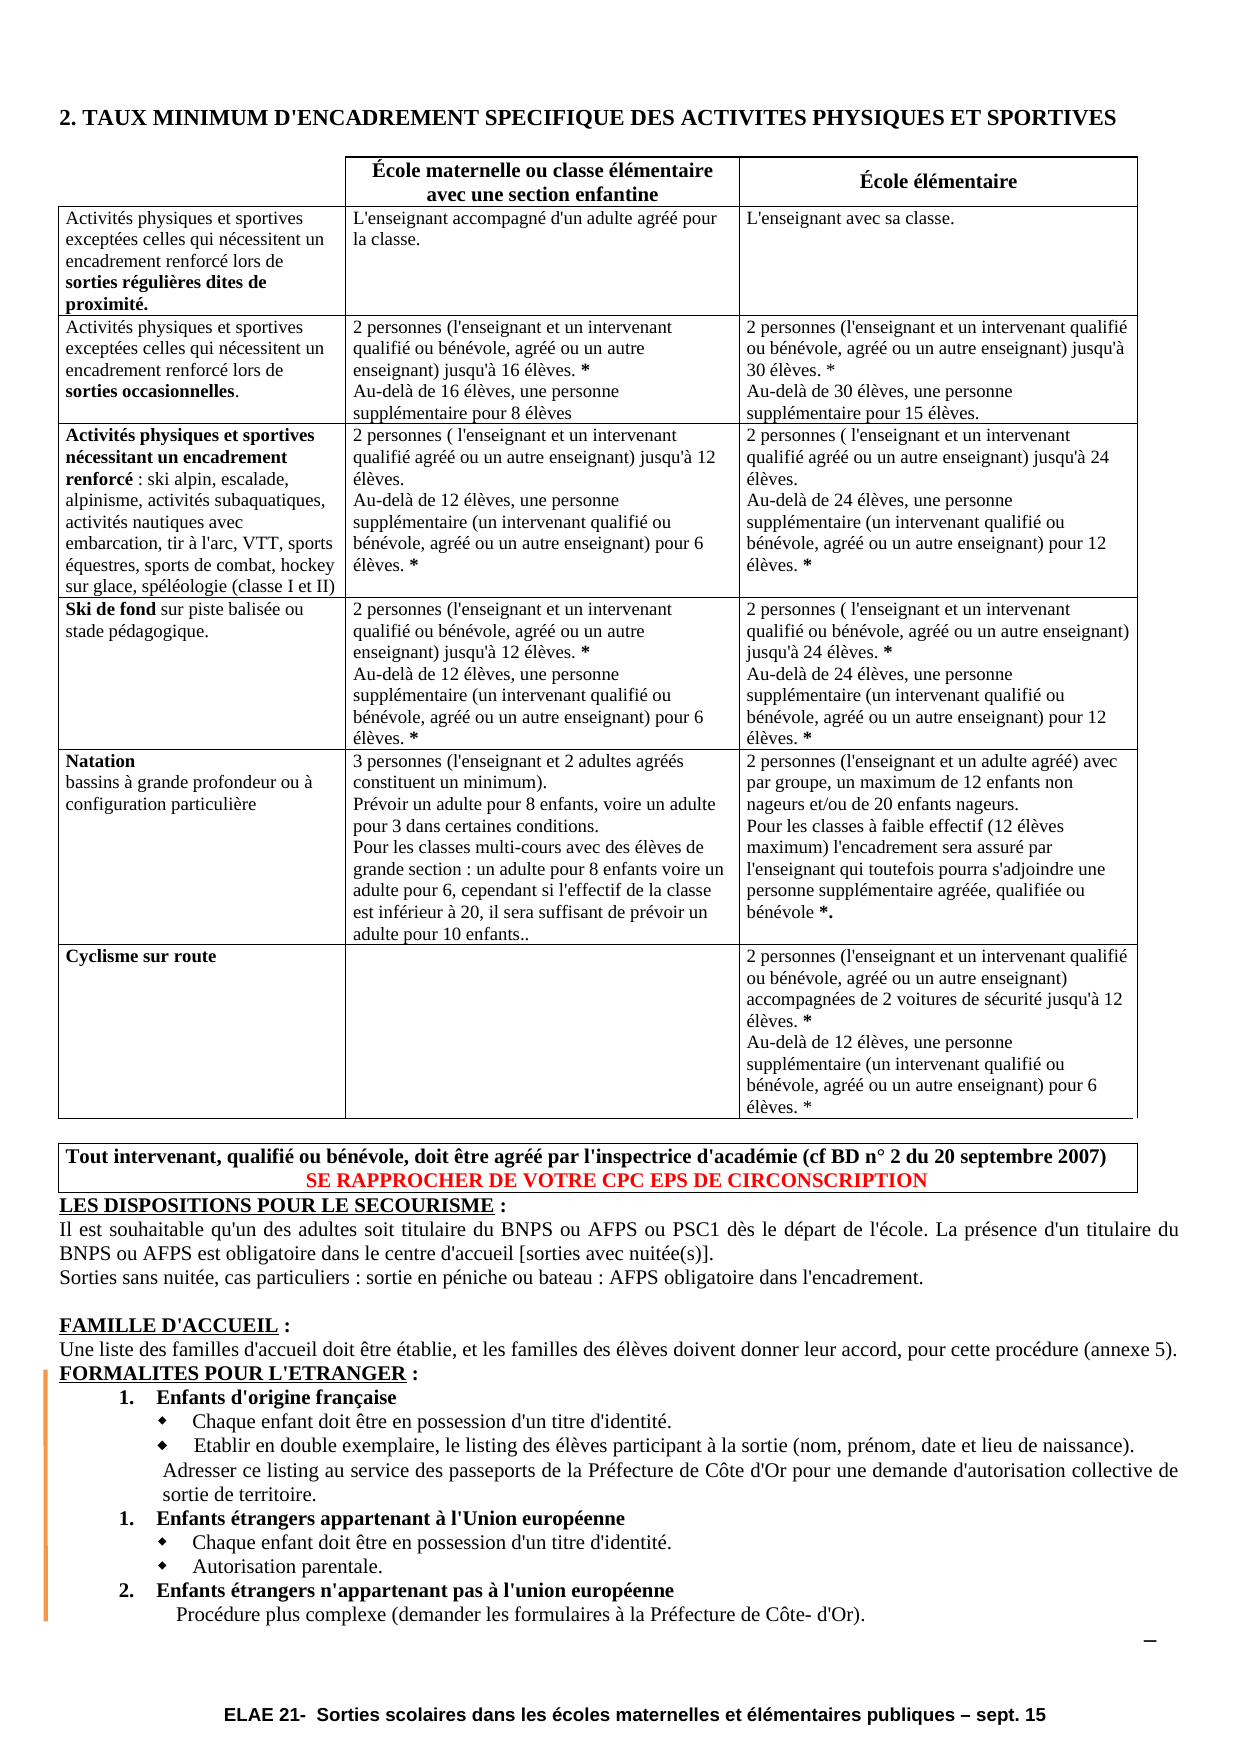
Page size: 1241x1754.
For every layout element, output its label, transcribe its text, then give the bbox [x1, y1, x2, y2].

table_cell Ski de fond sur piste balisée ou stade pédagogique. [59, 598, 345, 749]
text Une liste des familles d'accueil doit être établie, et les familles des élèves doivent donner leur accord, pour cette procédure (annexe 5). [59, 1337, 1181, 1361]
list Enfants étrangers appartenant à l'Union européenne [118, 1506, 1181, 1530]
text Adresser ce listing au service des passeports de la Préfecture de Côte d'Or pour une demande d'autorisation collective de sortie de territoire. [162, 1457, 1181, 1506]
text FAMILLE D'ACCUEIL : [59, 1313, 1181, 1337]
table_cell 2 personnes ( l'enseignant et un intervenant qualifié agréé ou un autre enseignant) jusqu'à 24 élèves. Au-delà de 24 élèves, une personne supplémentaire (un intervenant qualifié ou bénévole, agréé ou un autre enseignant) pour 12 élèves. * [740, 424, 1137, 597]
table_header École élémentaire [740, 158, 1137, 206]
text Il est souhaitable qu'un des adultes soit titulaire du BNPS ou AFPS ou PSC1 dès le départ de l'école. La présence d'un titulaire du BNPS ou AFPS est obligatoire dans le centre d'accueil [sorties avec nuitée(s)]. [59, 1217, 1181, 1265]
list Etablir en double exemplaire, le listing des élèves participant à la sortie (nom, prénom, date et lieu de naissance). [156, 1433, 1181, 1457]
table_cell [346, 1119, 739, 1143]
list Enfants étrangers n'appartenant pas à l'union européenne [118, 1578, 1181, 1602]
table_cell Activités physiques et sportives nécessitant un encadrement renforcé : ski alpin, escalade, alpinisme, activités subaquatiques, activités nautiques avec embarcation, tir à l'arc, VTT, sports équestres, sports de combat, hockey sur glace, spéléologie (classe I et II) [59, 424, 345, 597]
table_cell L'enseignant accompagné d'un adulte agréé pour la classe. [346, 207, 739, 314]
list Enfants d'origine française [118, 1385, 1181, 1409]
text  Autorisation parentale. [59, 1554, 1181, 1578]
table_cell [346, 945, 739, 1117]
text Sorties sans nuitée, cas particuliers : sortie en péniche ou bateau : AFPS obligatoire dans l'encadrement. [59, 1265, 1181, 1289]
table_cell [58, 1119, 346, 1143]
table_cell 2 personnes (l'enseignant et un adulte agréé) avec par groupe, un maximum de 12 enfants non nageurs et/ou de 20 enfants nageurs. Pour les classes à faible effectif (12 élèves maximum) l'encadrement sera assuré par l'enseignant qui toutefois pourra s'adjoindre une personne supplémentaire agréée, qualifiée ou bénévole *. [740, 750, 1137, 944]
table_cell [739, 1119, 1133, 1143]
text Procédure plus complexe (demander les formulaires à la Préfecture de Côte- d'Or). [59, 1602, 1181, 1626]
table_cell 3 personnes (l'enseignant et 2 adultes agréés constituent un minimum). Prévoir un adulte pour 8 enfants, voire un adulte pour 3 dans certaines conditions. Pour les classes multi-cours avec des élèves de grande section : un adulte pour 8 enfants voire un adulte pour 6, cependant si l'effectif de la classe est inférieur à 20, il sera suffisant de prévoir un adulte pour 10 enfants.. [346, 750, 739, 944]
table_cell 2 personnes ( l'enseignant et un intervenant qualifié agréé ou un autre enseignant) jusqu'à 12 élèves. Au-delà de 12 élèves, une personne supplémentaire (un intervenant qualifié ou bénévole, agréé ou un autre enseignant) pour 6 élèves. * [346, 424, 739, 597]
table_cell 2 personnes (l'enseignant et un intervenant qualifié ou bénévole, agréé ou un autre enseignant) jusqu'à 16 élèves. * Au-delà de 16 élèves, une personne supplémentaire pour 8 élèves [346, 316, 739, 423]
text FORMALITES POUR L'ETRANGER : [59, 1361, 1181, 1385]
table_cell Activités physiques et sportives exceptées celles qui nécessitent un encadrement renforcé lors de sorties régulières dites de proximité. [59, 207, 345, 314]
text 2. TAUX MINIMUM D'ENCADREMENT SPECIFIQUE DES ACTIVITES PHYSIQUES ET SPORTIVES [59, 104, 1181, 130]
text LES DISPOSITIONS POUR LE SECOURISME : [59, 1193, 1181, 1217]
table_cell Tout intervenant, qualifié ou bénévole, doit être agréé par l'inspectrice d'académie (cf BD n° 2 du 20 septembre 2007) SE RAPPROCHER DE VOTRE CPC EPS DE CIRCONSCRIPTION [59, 1144, 1137, 1192]
table_cell [1133, 1118, 1138, 1143]
table_cell Natation bassins à grande profondeur ou à configuration particulière [59, 750, 345, 944]
table_cell Activités physiques et sportives exceptées celles qui nécessitent un encadrement renforcé lors de sorties occasionnelles. [59, 316, 345, 423]
table_cell 2 personnes ( l'enseignant et un intervenant qualifié ou bénévole, agréé ou un autre enseignant) jusqu'à 24 élèves. * Au-delà de 24 élèves, une personne supplémentaire (un intervenant qualifié ou bénévole, agréé ou un autre enseignant) pour 12 élèves. * [740, 598, 1137, 749]
table_header École maternelle ou classe élémentaire avec une section enfantine [346, 158, 739, 206]
table_cell L'enseignant avec sa classe. [740, 207, 1137, 314]
text  Chaque enfant doit être en possession d'un titre d'identité. [59, 1530, 1181, 1554]
table_cell Cyclisme sur route [59, 945, 345, 1117]
text  Chaque enfant doit être en possession d'un titre d'identité. [59, 1409, 1181, 1433]
table_cell 2 personnes (l'enseignant et un intervenant qualifié ou bénévole, agréé ou un autre enseignant) jusqu'à 12 élèves. * Au-delà de 12 élèves, une personne supplémentaire (un intervenant qualifié ou bénévole, agréé ou un autre enseignant) pour 6 élèves. * [346, 598, 739, 749]
table_cell 2 personnes (l'enseignant et un intervenant qualifié ou bénévole, agréé ou un autre enseignant) accompagnées de 2 voitures de sécurité jusqu'à 12 élèves. * Au-delà de 12 élèves, une personne supplémentaire (un intervenant qualifié ou bénévole, agréé ou un autre enseignant) pour 6 élèves. * [740, 945, 1137, 1117]
table_header [58, 156, 345, 206]
table_cell 2 personnes (l'enseignant et un intervenant qualifié ou bénévole, agréé ou un autre enseignant) jusqu'à 30 élèves. * Au-delà de 30 élèves, une personne supplémentaire pour 15 élèves. [740, 316, 1137, 423]
